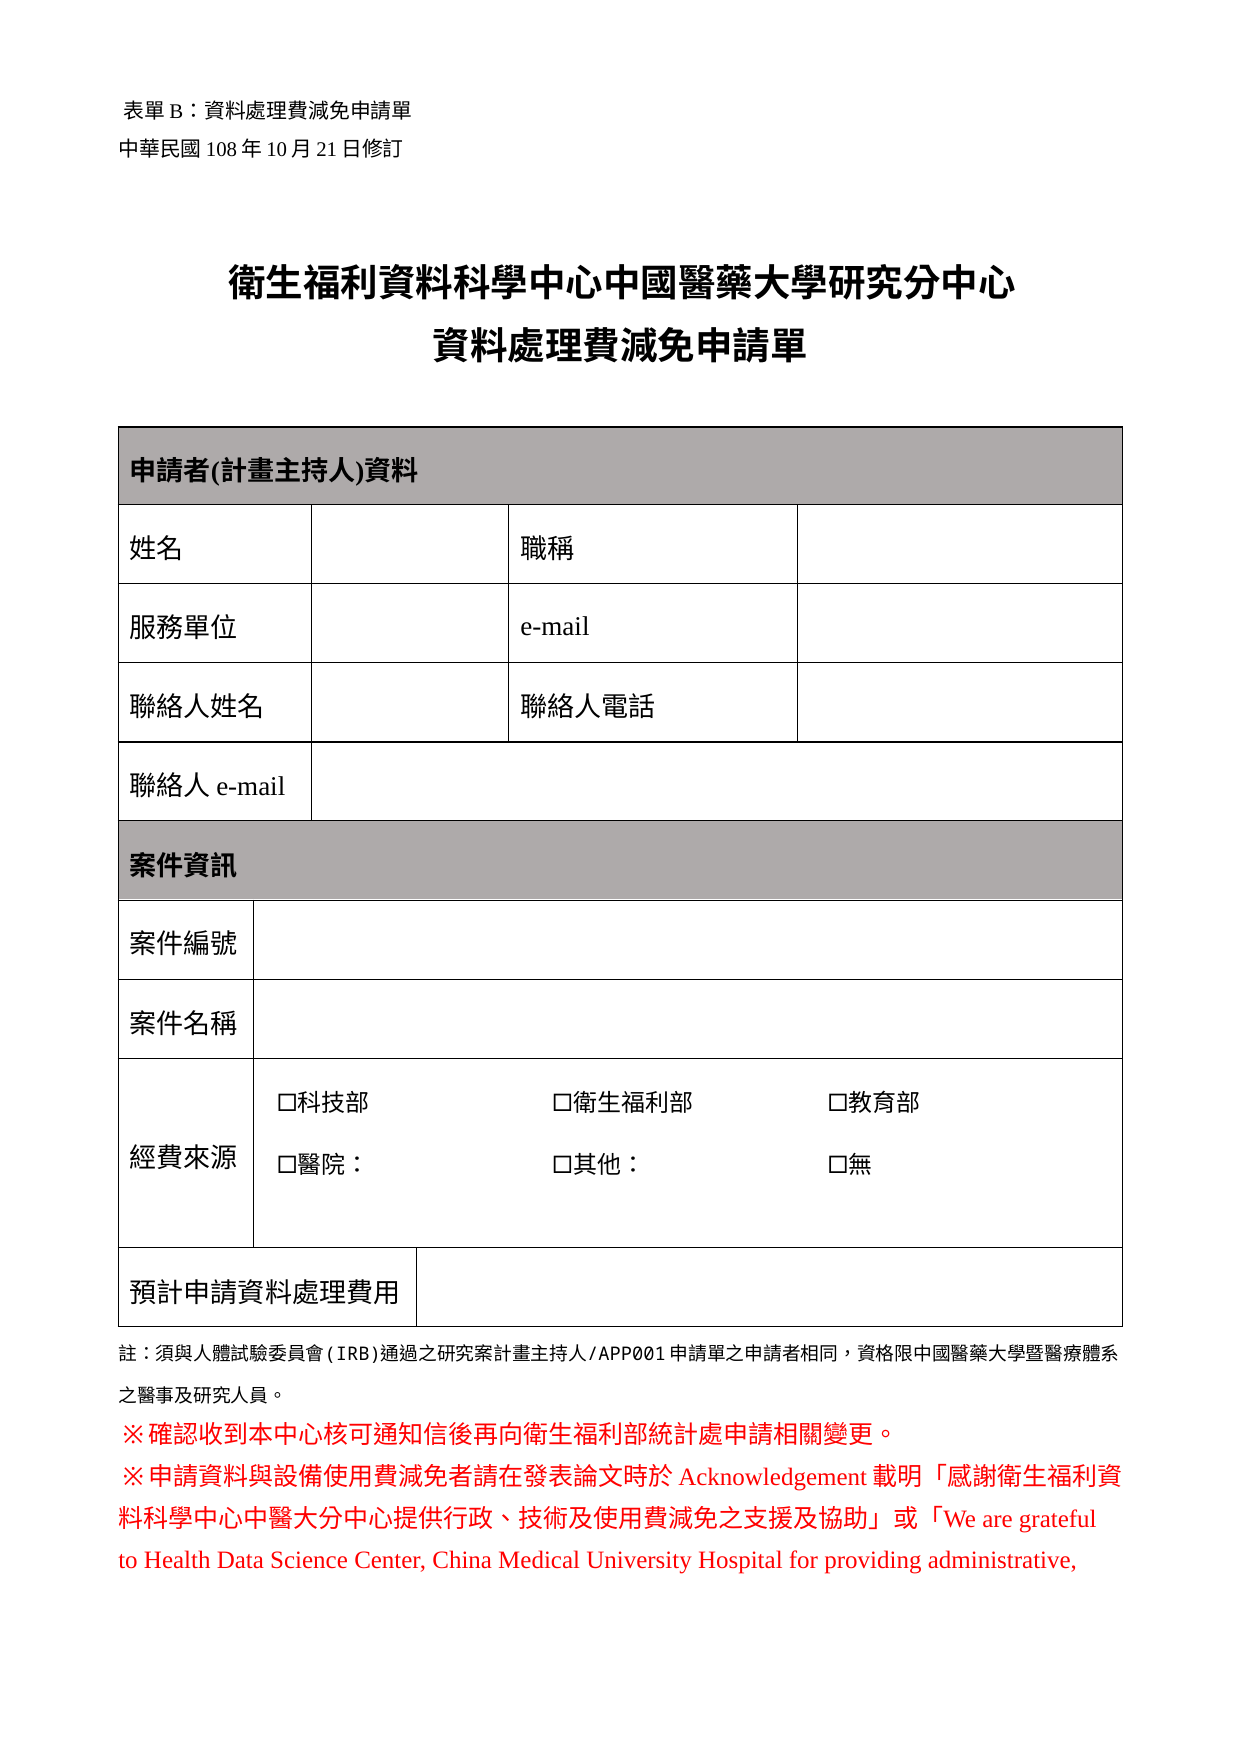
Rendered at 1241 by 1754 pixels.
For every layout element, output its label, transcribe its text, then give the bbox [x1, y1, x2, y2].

table_cell [254, 1059, 1122, 1247]
table_cell 服務單位 [119, 584, 311, 662]
text 衛生福利資料科學中心中國醫藥大學研究分中心 [121, 239, 1122, 301]
table_cell [254, 980, 1122, 1058]
table_header 衛生福利部 其他： [540, 1060, 816, 1184]
text 註：須與人體試驗委員會(IRB)通過之研究案計畫主持人/APP001申請單之申請者相同，資格限中國醫藥大學暨醫療體系之醫事及研究人員。 [118, 1327, 1122, 1411]
table_cell 案件資訊 [119, 821, 1122, 899]
table_cell 姓名 [119, 505, 311, 583]
table_cell [254, 901, 1122, 978]
table_cell 案件編號 [119, 901, 253, 978]
table_cell 聯絡人姓名 [119, 663, 311, 741]
text 資料處理費減免申請單 [118, 301, 1122, 364]
table_cell e-mail [509, 584, 797, 662]
text ※確認收到本中心核可通知信後再向衛生福利部統計處申請相關變更。 [118, 1411, 1122, 1452]
table_cell 聯絡人電話 [509, 663, 797, 741]
text ※申請資料與設備使用費減免者請在發表論文時於Acknowledgement載明「感謝衛生福利資料科學中心中醫大分中心提供行政、技術及使用費減免之支援及協助」或「We are grateful to Health Data Science Center, China Medical University Hospital for providing administrative, [118, 1452, 1122, 1577]
table_cell [798, 663, 1122, 741]
table_cell 聯絡人e-mail [119, 743, 311, 820]
table_cell 職稱 [509, 505, 797, 583]
table_cell [312, 743, 1122, 820]
table_cell [312, 505, 508, 583]
table_cell 案件名稱 [119, 980, 253, 1058]
table_header 教育部 無 [816, 1060, 1091, 1184]
table_cell 經費來源 [119, 1059, 253, 1247]
table_cell [798, 584, 1122, 662]
table_cell [798, 505, 1122, 583]
table_cell [312, 584, 508, 662]
table_cell [417, 1248, 1122, 1326]
table_header 科技部 醫院： [266, 1060, 540, 1184]
table_header 申請者(計畫主持人)資料 [119, 428, 1122, 504]
table_cell 預計申請資料處理費用 [119, 1248, 416, 1326]
table_cell [312, 663, 508, 741]
